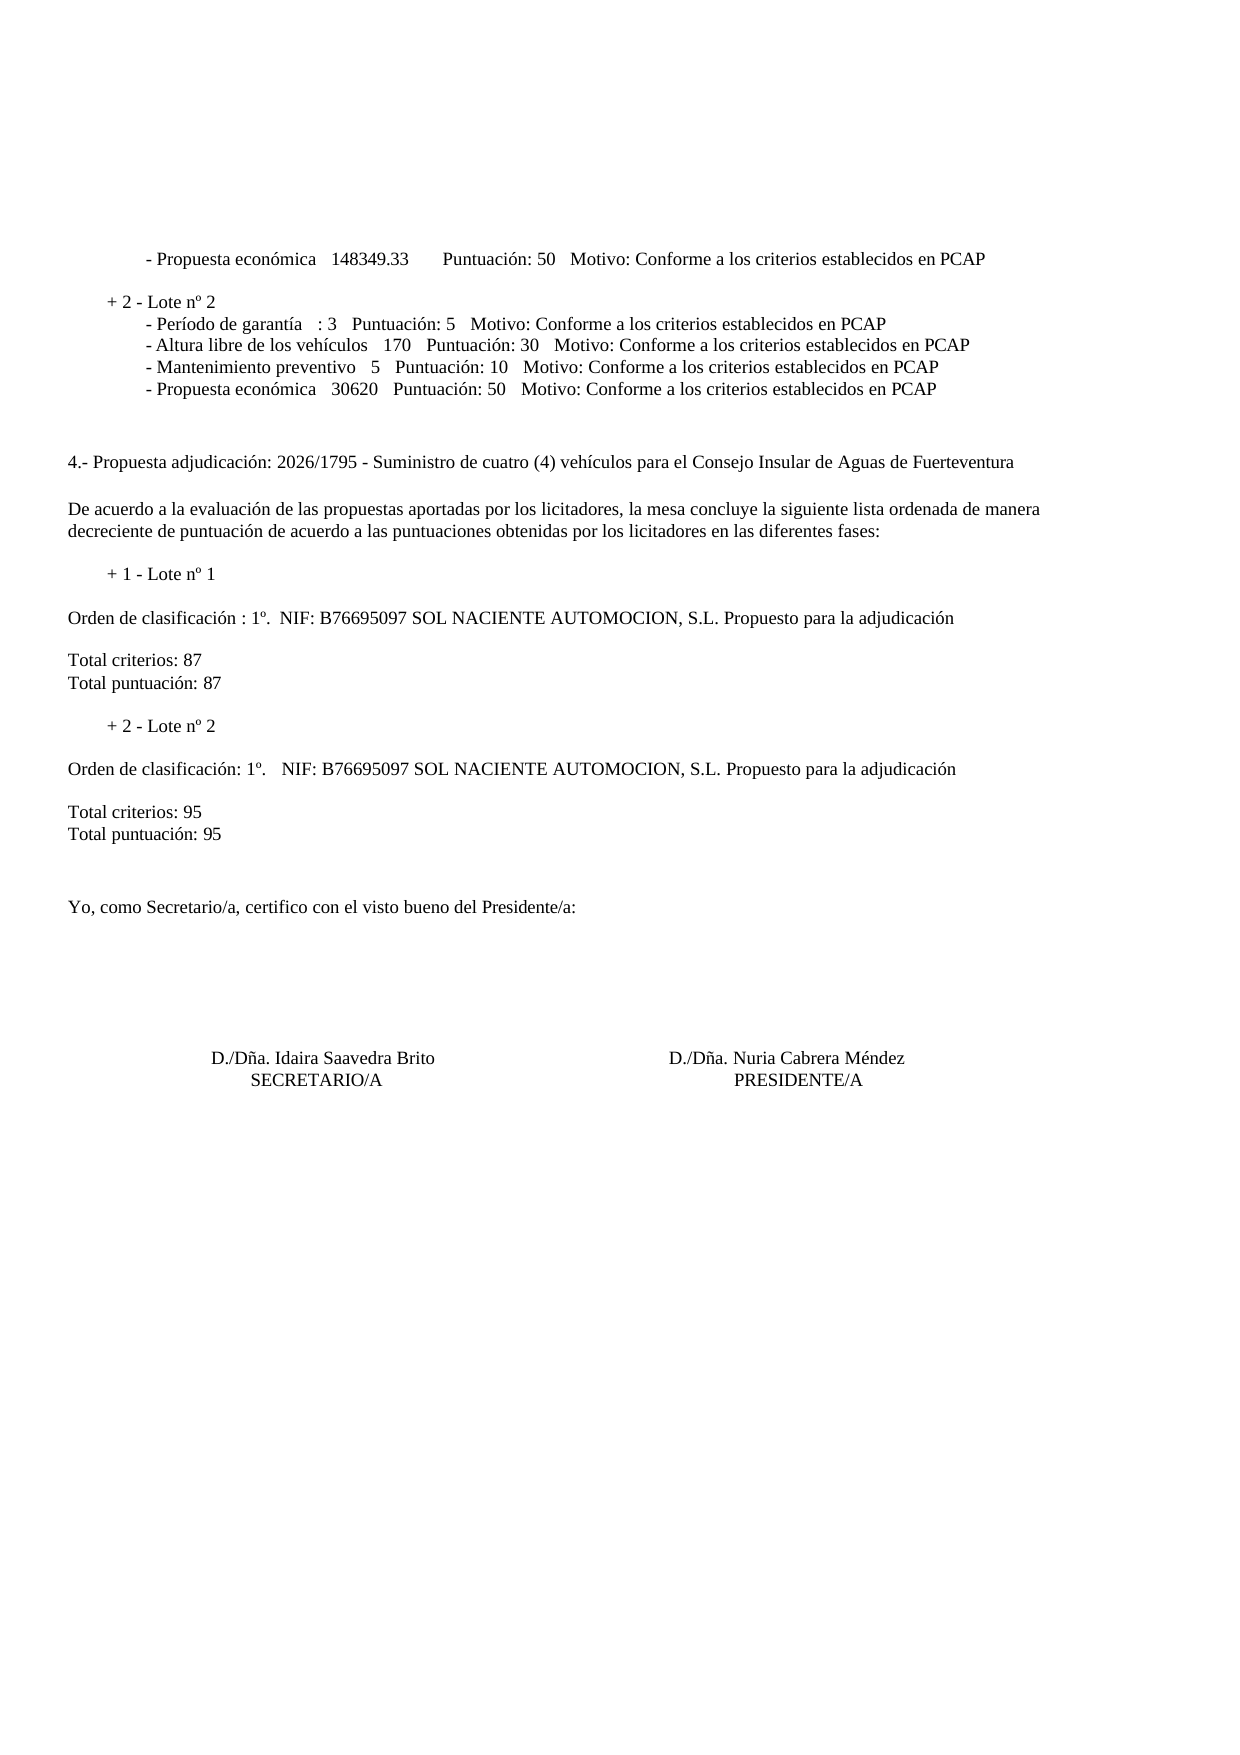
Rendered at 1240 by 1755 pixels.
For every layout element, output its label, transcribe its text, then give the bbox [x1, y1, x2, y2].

text + 2 - Lote nº 2 [107, 715, 1151, 736]
text Total puntuación: 95 [68, 823, 1151, 844]
list Propuesta económica 30620 Puntuación: 50 Motivo: Conforme a los criterios establecidos en PCAP [146, 377, 1151, 399]
list Propuesta económica 148349.33 Puntuación: 50 Motivo: Conforme a los criterios establecidos en PCAP [146, 248, 1151, 269]
text 4.- Propuesta adjudicación: 2026/1795 - Suministro de cuatro (4) vehículos para el Consejo Insular de Aguas de Fuerteventura [68, 451, 1151, 472]
text + 1 - Lote nº 1 [107, 563, 1151, 585]
text D./Dña. Idaira Saavedra Brito D./Dña. Nuria Cabrera Méndez SECRETARIO/A PRESIDENTE/A [211, 1047, 905, 1090]
text De acuerdo a la evaluación de las propuestas aportadas por los licitadores, la mesa concluye la siguiente lista ordenada de manera decreciente de puntuación de acuerdo a las puntuaciones obtenidas por los licitadores en las diferentes fases: [68, 498, 1044, 541]
list Mantenimiento preventivo 5 Puntuación: 10 Motivo: Conforme a los criterios establecidos en PCAP [146, 356, 1151, 377]
text Yo, como Secretario/a, certifico con el visto bueno del Presidente/a: [68, 896, 1151, 918]
text Total puntuación: 87 [68, 672, 1151, 693]
list Período de garantía : 3 Puntuación: 5 Motivo: Conforme a los criterios establecidos en PCAP [146, 312, 1151, 334]
list Altura libre de los vehículos 170 Puntuación: 30 Motivo: Conforme a los criterios establecidos en PCAP [146, 334, 1151, 356]
text Orden de clasificación : 1º. NIF: B76695097 SOL NACIENTE AUTOMOCION, S.L. Propuesto para la adjudicación Total criterios: 87 [68, 585, 981, 671]
text + 2 - Lote nº 2 [107, 291, 1151, 312]
text Orden de clasificación: 1º. NIF: B76695097 SOL NACIENTE AUTOMOCION, S.L. Propuesto para la adjudicación Total criterios: 95 [68, 737, 981, 822]
